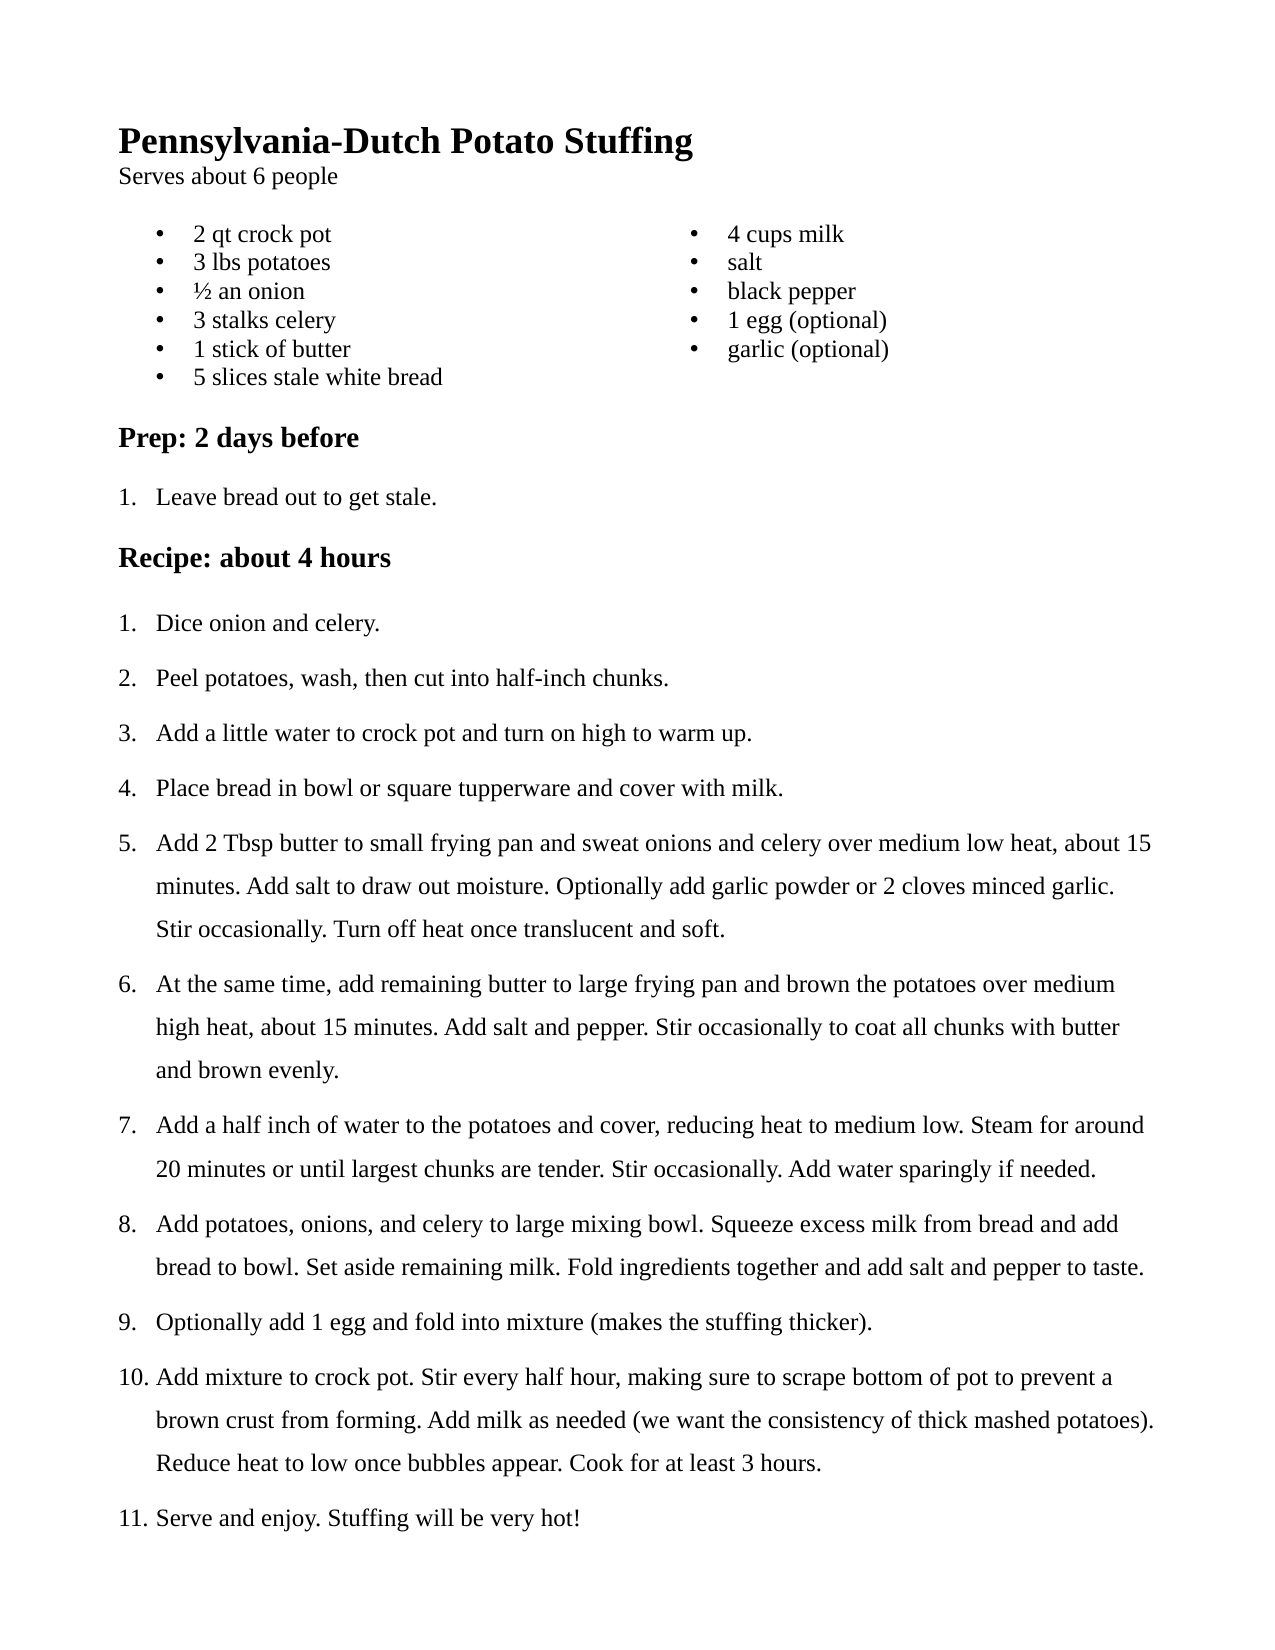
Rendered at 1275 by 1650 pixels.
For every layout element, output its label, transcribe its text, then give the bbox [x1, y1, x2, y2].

list Add mixture to crock pot. Stir every half hour, making sure to scrape bottom of pot to prevent a brown crust from forming. Add milk as needed (we want the consistency of thick mashed potatoes). Reduce heat to low once bubbles appear. Cook for at least 3 hours. [118, 1362, 1157, 1477]
list black pepper [690, 276, 1157, 305]
text Recipe: about 4 hours [118, 540, 1157, 573]
list Add a little water to crock pot and turn on high to warm up. [118, 718, 1157, 747]
list 3 lbs potatoes [156, 247, 622, 276]
list Add a half inch of water to the potatoes and cover, reducing heat to medium low. Steam for around 20 minutes or until largest chunks are tender. Stir occasionally. Add water sparingly if needed. [118, 1111, 1157, 1182]
list 2 qt crock pot [156, 219, 622, 247]
text Prep: 2 days before [118, 420, 1157, 453]
list Leave bread out to get stale. [118, 482, 1157, 511]
list 1 egg (optional) [690, 305, 1157, 334]
list 3 stalks celery [156, 305, 622, 334]
list Optionally add 1 egg and fold into mixture (makes the stuffing thicker). [118, 1307, 1157, 1336]
list garlic (optional) [690, 334, 1157, 362]
list salt [690, 247, 1157, 276]
list Place bread in bowl or square tupperware and cover with milk. [118, 773, 1157, 802]
list At the same time, add remaining butter to large frying pan and brown the potatoes over medium high heat, about 15 minutes. Add salt and pepper. Stir occasionally to coat all chunks with butter and brown evenly. [118, 969, 1157, 1084]
list 4 cups milk [690, 219, 1157, 247]
list Add potatoes, onions, and celery to large mixing bowl. Squeeze excess milk from bread and add bread to bowl. Set aside remaining milk. Fold ingredients together and add salt and pepper to taste. [118, 1209, 1157, 1281]
list 1 stick of butter [156, 334, 622, 362]
list 5 slices stale white bread [156, 362, 622, 391]
list Add 2 Tbsp butter to small frying pan and sweat onions and celery over medium low heat, about 15 minutes. Add salt to draw out moisture. Optionally add garlic powder or 2 cloves minced garlic. Stir occasionally. Turn off heat once translucent and soft. [118, 828, 1157, 943]
text Serves about 6 people [118, 161, 1157, 190]
list Serve and enjoy. Stuffing will be very hot! [118, 1503, 1157, 1532]
list Dice onion and celery. [118, 608, 1157, 637]
list Peel potatoes, wash, then cut into half-inch chunks. [118, 663, 1157, 692]
list ½ an onion [156, 276, 622, 305]
text Pennsylvania-Dutch Potato Stuffing [118, 118, 1157, 161]
